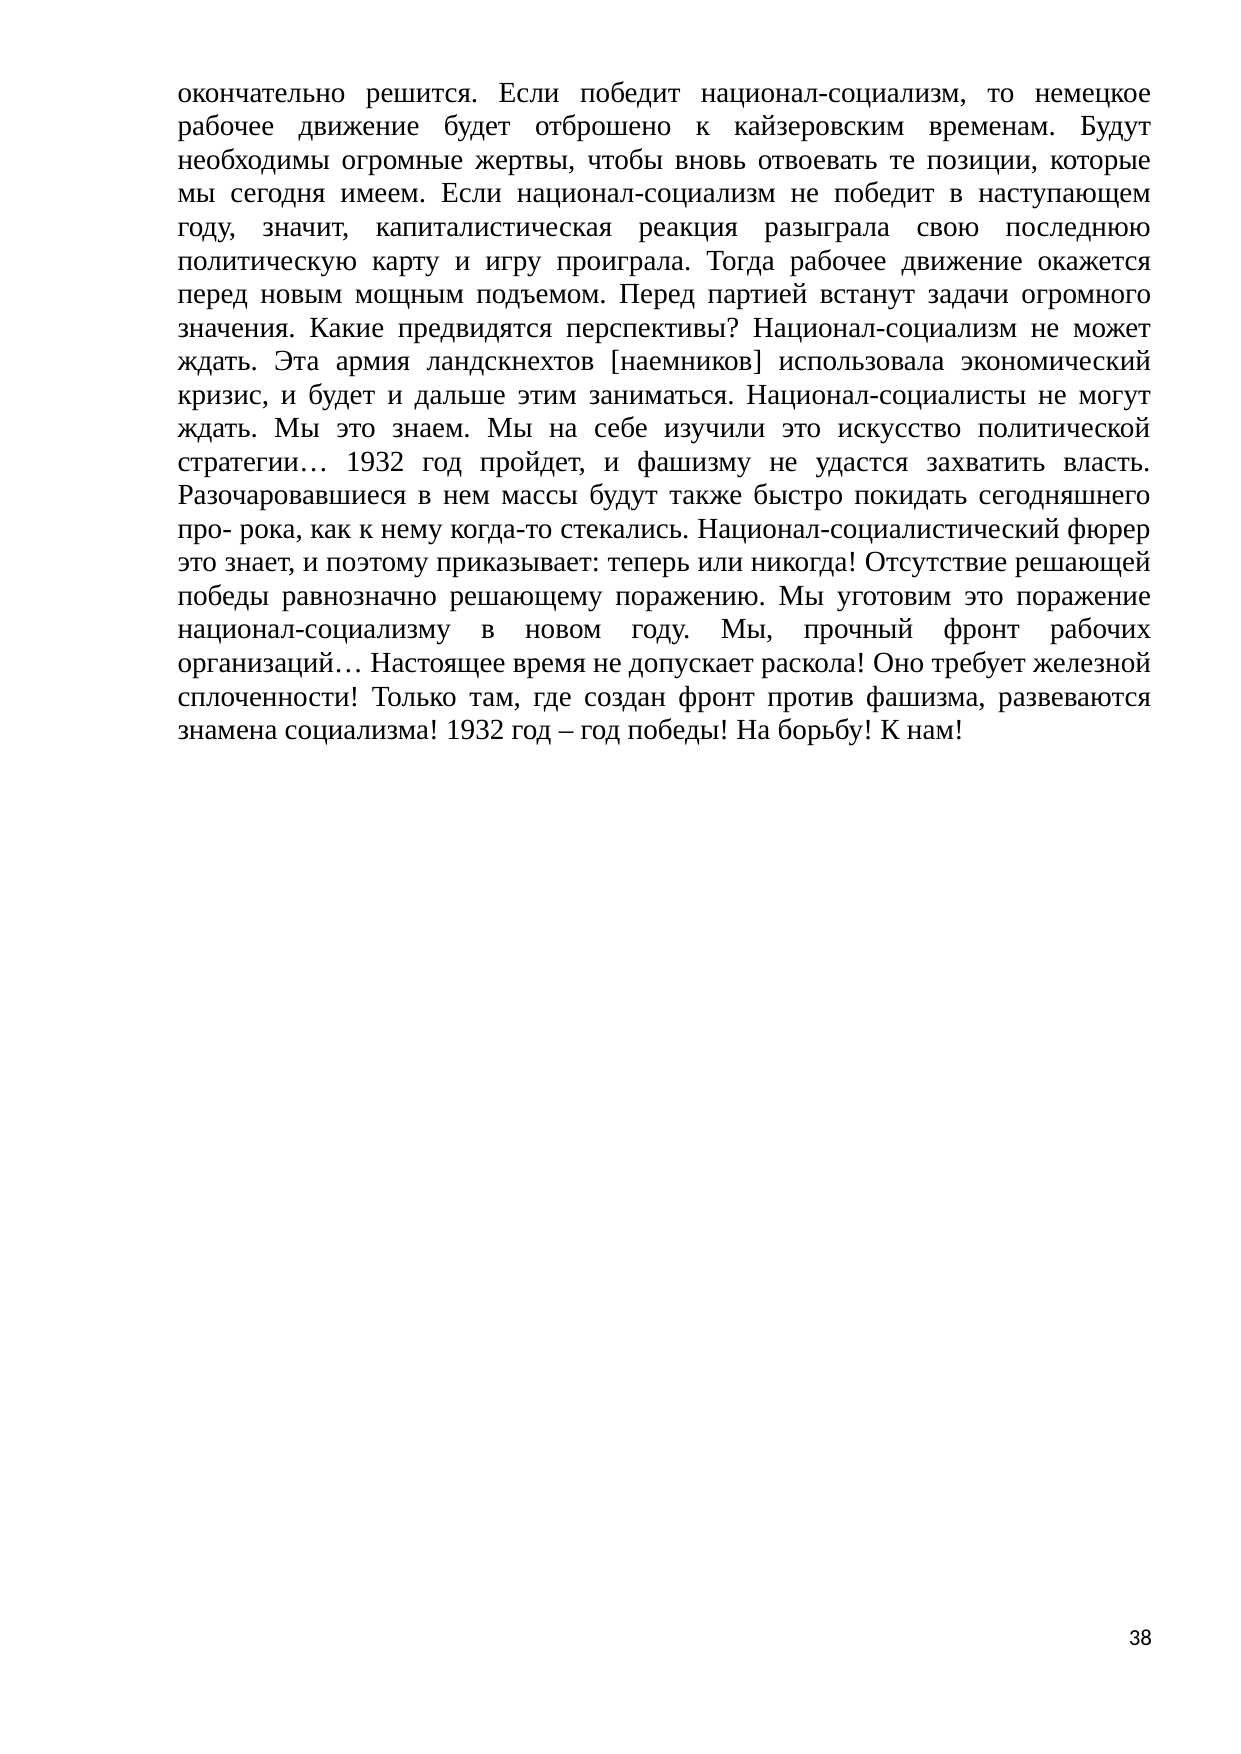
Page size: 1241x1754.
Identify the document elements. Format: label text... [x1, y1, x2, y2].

text окончательно решится. Если победит национал-социализм, то немецкое рабочее движение будет отброшено к кайзеровским временам. Будут необходимы огромные жертвы, чтобы вновь отвоевать те позиции, которые мы сегодня имеем. Если национал-социализм не победит в наступающем году, значит, капиталистическая реакция разыграла свою последнюю политическую карту и игру проиграла. Тогда рабочее движение окажется перед новым мощным подъемом. Перед партией встанут задачи огромного значения. Какие предвидятся перспективы? Национал-социализм не может ждать. Эта армия ландскнехтов [наемников] использовала экономический кризис, и будет и дальше этим заниматься. Национал-социалисты не могут ждать. Мы это знаем. Мы на себе изучили это искусство политической стратегии… 1932 год пройдет, и фашизму не удастся захватить власть. Разочаровавшиеся в нем массы будут также быстро покидать сегодняшнего про- рока, как к нему когда-то стекались. Национал-социалистический фюрер это знает, и поэтому приказывает: теперь или никогда! Отсутствие решающей победы равнозначно решающему поражению. Мы уготовим это поражение национал-социализму в новом году. Мы, прочный фронт рабочих организаций… Настоящее время не допускает раскола! Оно требует железной сплоченности! Только там, где создан фронт против фашизма, развеваются знамена социализма! 1932 год – год победы! На борьбу! К нам! [177, 75, 1152, 746]
